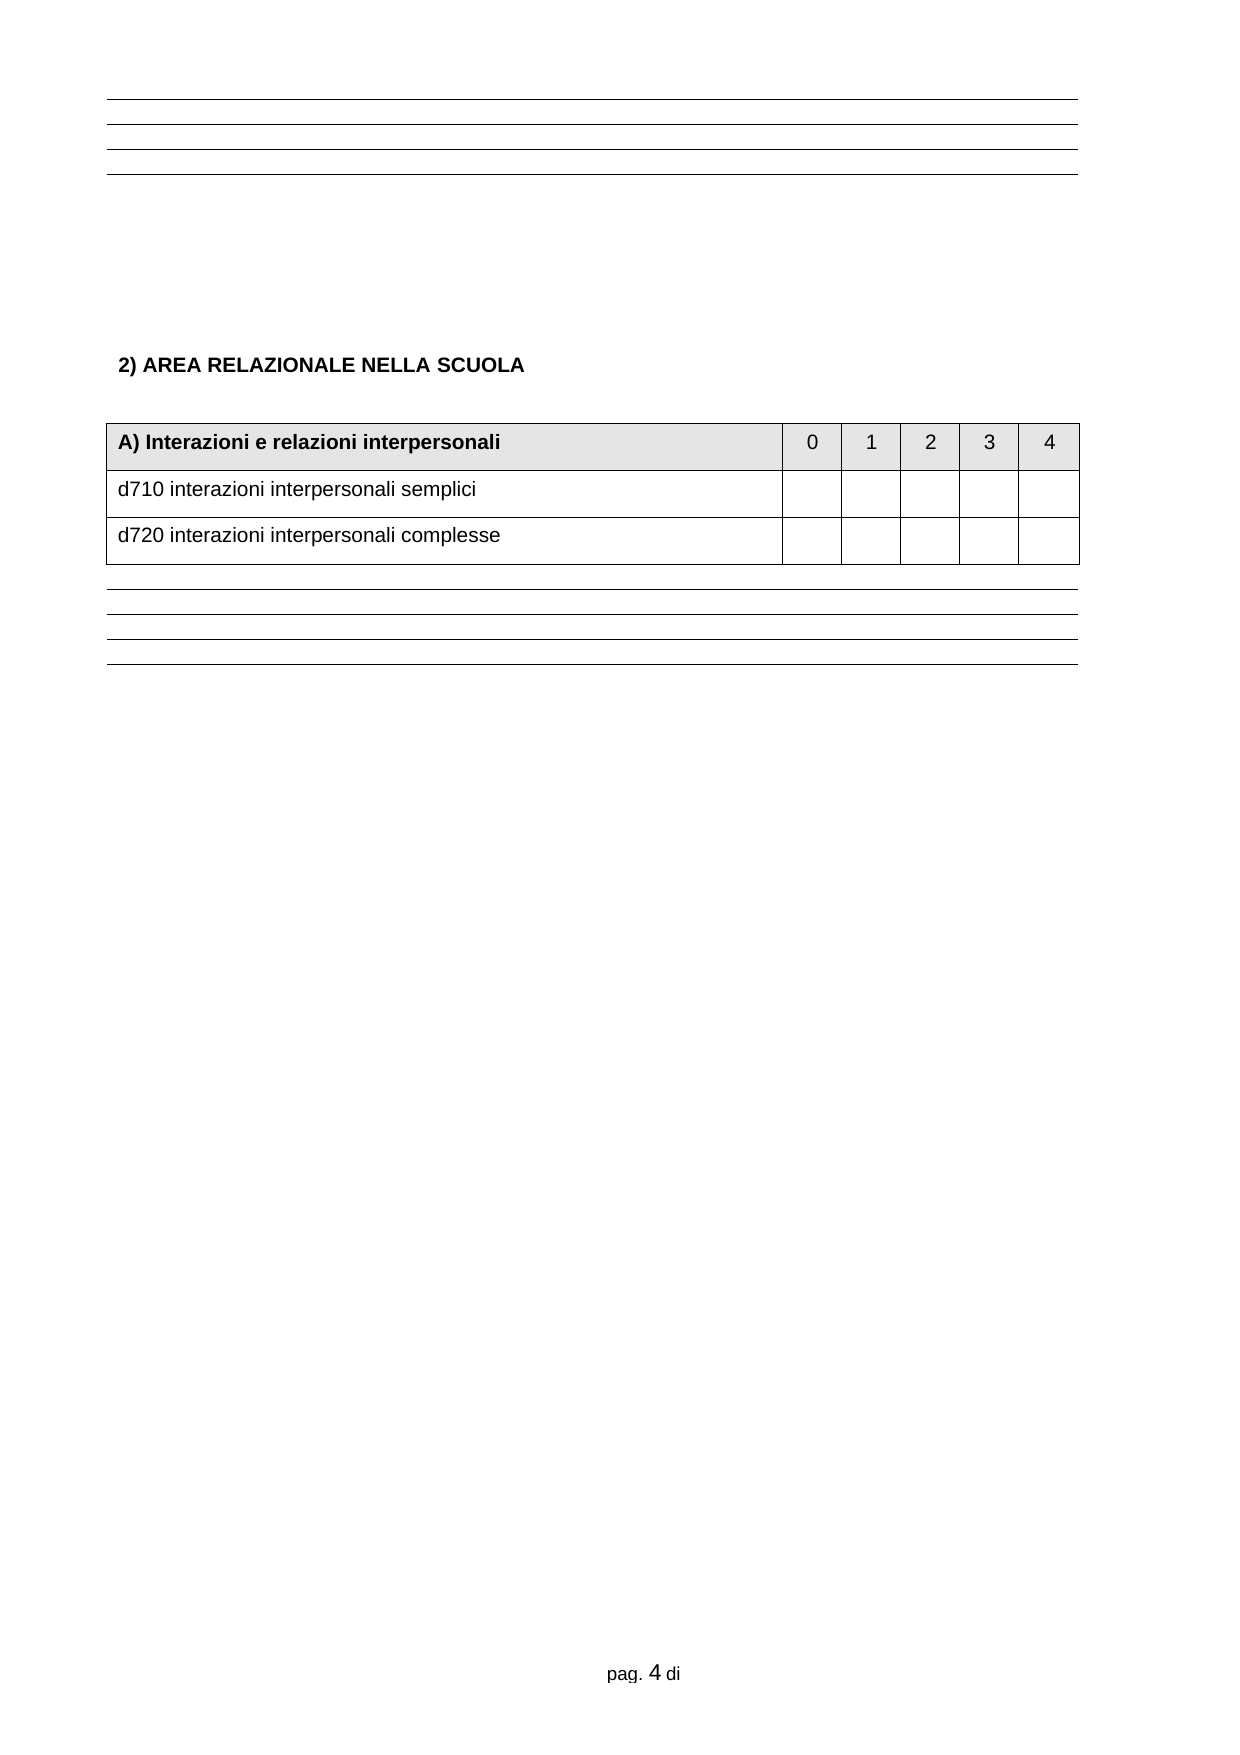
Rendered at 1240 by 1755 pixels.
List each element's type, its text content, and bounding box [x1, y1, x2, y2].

table_cell d720 interazioni interpersonali complesse [107, 518, 782, 564]
table_cell [1019, 518, 1079, 564]
list AREA RELAZIONALE NELLA SCUOLA [118, 353, 1150, 377]
table_cell d710 interazioni interpersonali semplici [107, 471, 782, 517]
table_cell [783, 471, 841, 517]
table_header 4 [1019, 424, 1079, 470]
table_cell [842, 471, 900, 517]
table_cell [960, 471, 1018, 517]
table_header 1 [842, 424, 900, 470]
table_header A) Interazioni e relazioni interpersonali [107, 424, 782, 470]
table_header 0 [783, 424, 841, 470]
table_header 2 [901, 424, 959, 470]
table_header 3 [960, 424, 1018, 470]
table_cell [783, 518, 841, 564]
table_cell [842, 518, 900, 564]
table_cell [1019, 471, 1079, 517]
table_cell [901, 518, 959, 564]
table_cell [960, 518, 1018, 564]
table_cell [901, 471, 959, 517]
